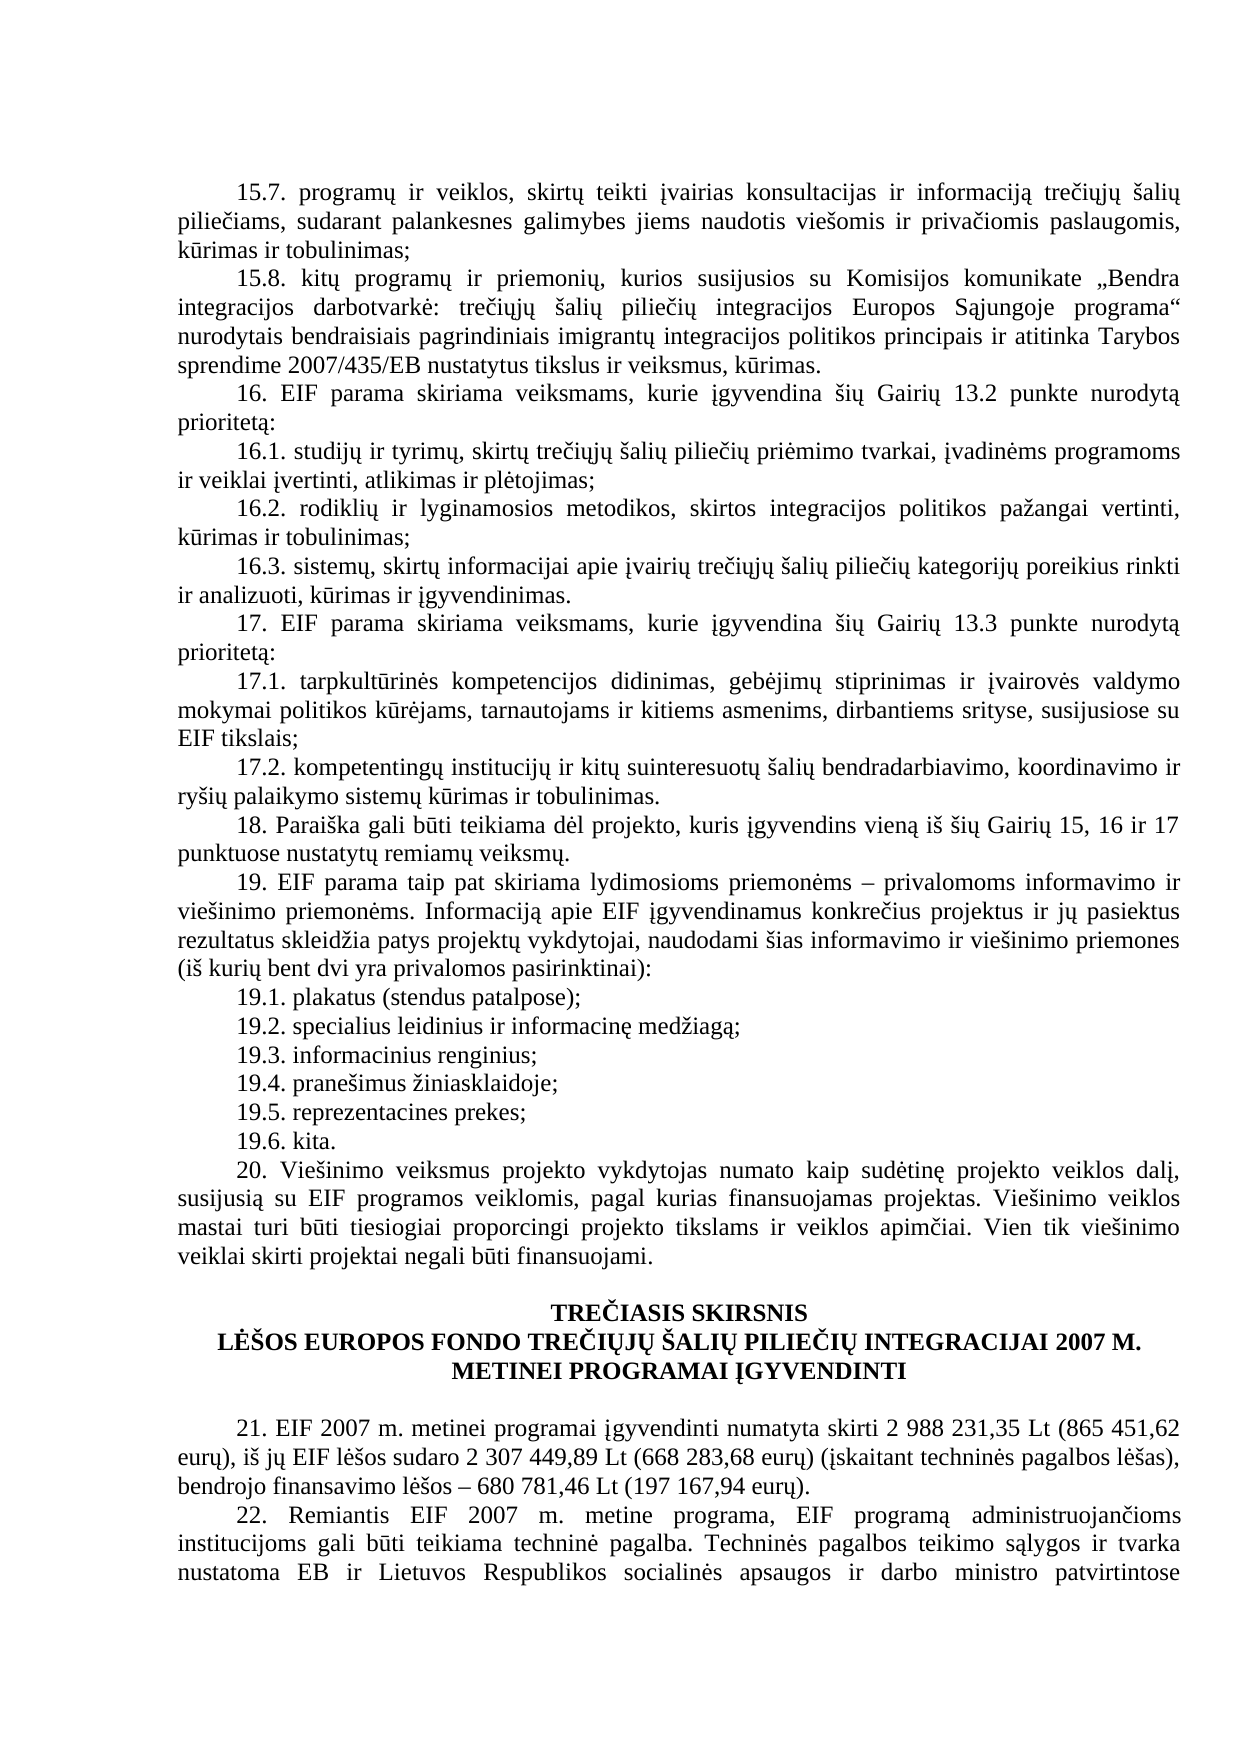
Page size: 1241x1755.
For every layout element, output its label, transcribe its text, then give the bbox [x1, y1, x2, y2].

text 19.2. specialius leidinius ir informacinę medžiagą; [177, 1011, 1181, 1040]
text 15.8. kitų programų ir priemonių, kurios susijusios su Komisijos komunikate „Bendra integracijos darbotvarkė: trečiųjų šalių piliečių integracijos Europos Sąjungoje programa“ nurodytais bendraisiais pagrindiniais imigrantų integracijos politikos principais ir atitinka Tarybos sprendime 2007/435/EB nustatytus tikslus ir veiksmus, kūrimas. [177, 263, 1181, 378]
text TREČIASIS SKIRSNIS [177, 1298, 1181, 1327]
text 19. EIF parama taip pat skiriama lydimosioms priemonėms – privalomoms informavimo ir viešinimo priemonėms. Informaciją apie EIF įgyvendinamus konkrečius projektus ir jų pasiektus rezultatus skleidžia patys projektų vykdytojai, naudodami šias informavimo ir viešinimo priemones (iš kurių bent dvi yra privalomos pasirinktinai): [177, 867, 1181, 982]
text 19.6. kita. [177, 1126, 1181, 1155]
text 15.7. programų ir veiklos, skirtų teikti įvairias konsultacijas ir informaciją trečiųjų šalių piliečiams, sudarant palankesnes galimybes jiems naudotis viešomis ir privačiomis paslaugomis, kūrimas ir tobulinimas; [177, 177, 1181, 263]
text 19.3. informacinius renginius; [177, 1040, 1181, 1068]
text LĖŠOS EUROPOS FONDO TREČIŲJŲ ŠALIŲ PILIEČIŲ INTEGRACIJAI 2007 M. METINEI PROGRAMAI ĮGYVENDINTI [177, 1327, 1181, 1385]
text 22. Remiantis EIF 2007 m. metine programa, EIF programą administruojančioms institucijoms gali būti teikiama techninė pagalba. Techninės pagalbos teikimo sąlygos ir tvarka nustatoma EB ir Lietuvos Respublikos socialinės apsaugos ir darbo ministro patvirtintose [177, 1500, 1181, 1586]
text 20. Viešinimo veiksmus projekto vykdytojas numato kaip sudėtinę projekto veiklos dalį, susijusią su EIF programos veiklomis, pagal kurias finansuojamas projektas. Viešinimo veiklos mastai turi būti tiesiogiai proporcingi projekto tikslams ir veiklos apimčiai. Vien tik viešinimo veiklai skirti projektai negali būti finansuojami. [177, 1155, 1181, 1270]
text 19.4. pranešimus žiniasklaidoje; [177, 1068, 1181, 1097]
text 16.2. rodiklių ir lyginamosios metodikos, skirtos integracijos politikos pažangai vertinti, kūrimas ir tobulinimas; [177, 493, 1181, 551]
text 21. EIF 2007 m. metinei programai įgyvendinti numatyta skirti 2 988 231,35 Lt (865 451,62 eurų), iš jų EIF lėšos sudaro 2 307 449,89 Lt (668 283,68 eurų) (įskaitant techninės pagalbos lėšas), bendrojo finansavimo lėšos – 680 781,46 Lt (197 167,94 eurų). [177, 1413, 1181, 1500]
text 16.1. studijų ir tyrimų, skirtų trečiųjų šalių piliečių priėmimo tvarkai, įvadinėms programoms ir veiklai įvertinti, atlikimas ir plėtojimas; [177, 436, 1181, 493]
text 16. EIF parama skiriama veiksmams, kurie įgyvendina šių Gairių 13.2 punkte nurodytą prioritetą: [177, 378, 1181, 436]
text 19.1. plakatus (stendus patalpose); [177, 982, 1181, 1011]
text 18. Paraiška gali būti teikiama dėl projekto, kuris įgyvendins vieną iš šių Gairių 15, 16 ir 17 punktuose nustatytų remiamų veiksmų. [177, 810, 1181, 867]
text 17. EIF parama skiriama veiksmams, kurie įgyvendina šių Gairių 13.3 punkte nurodytą prioritetą: [177, 608, 1181, 666]
text 17.2. kompetentingų institucijų ir kitų suinteresuotų šalių bendradarbiavimo, koordinavimo ir ryšių palaikymo sistemų kūrimas ir tobulinimas. [177, 752, 1181, 810]
text 17.1. tarpkultūrinės kompetencijos didinimas, gebėjimų stiprinimas ir įvairovės valdymo mokymai politikos kūrėjams, tarnautojams ir kitiems asmenims, dirbantiems srityse, susijusiose su EIF tikslais; [177, 666, 1181, 752]
text 19.5. reprezentacines prekes; [177, 1097, 1181, 1126]
text 16.3. sistemų, skirtų informacijai apie įvairių trečiųjų šalių piliečių kategorijų poreikius rinkti ir analizuoti, kūrimas ir įgyvendinimas. [177, 551, 1181, 608]
